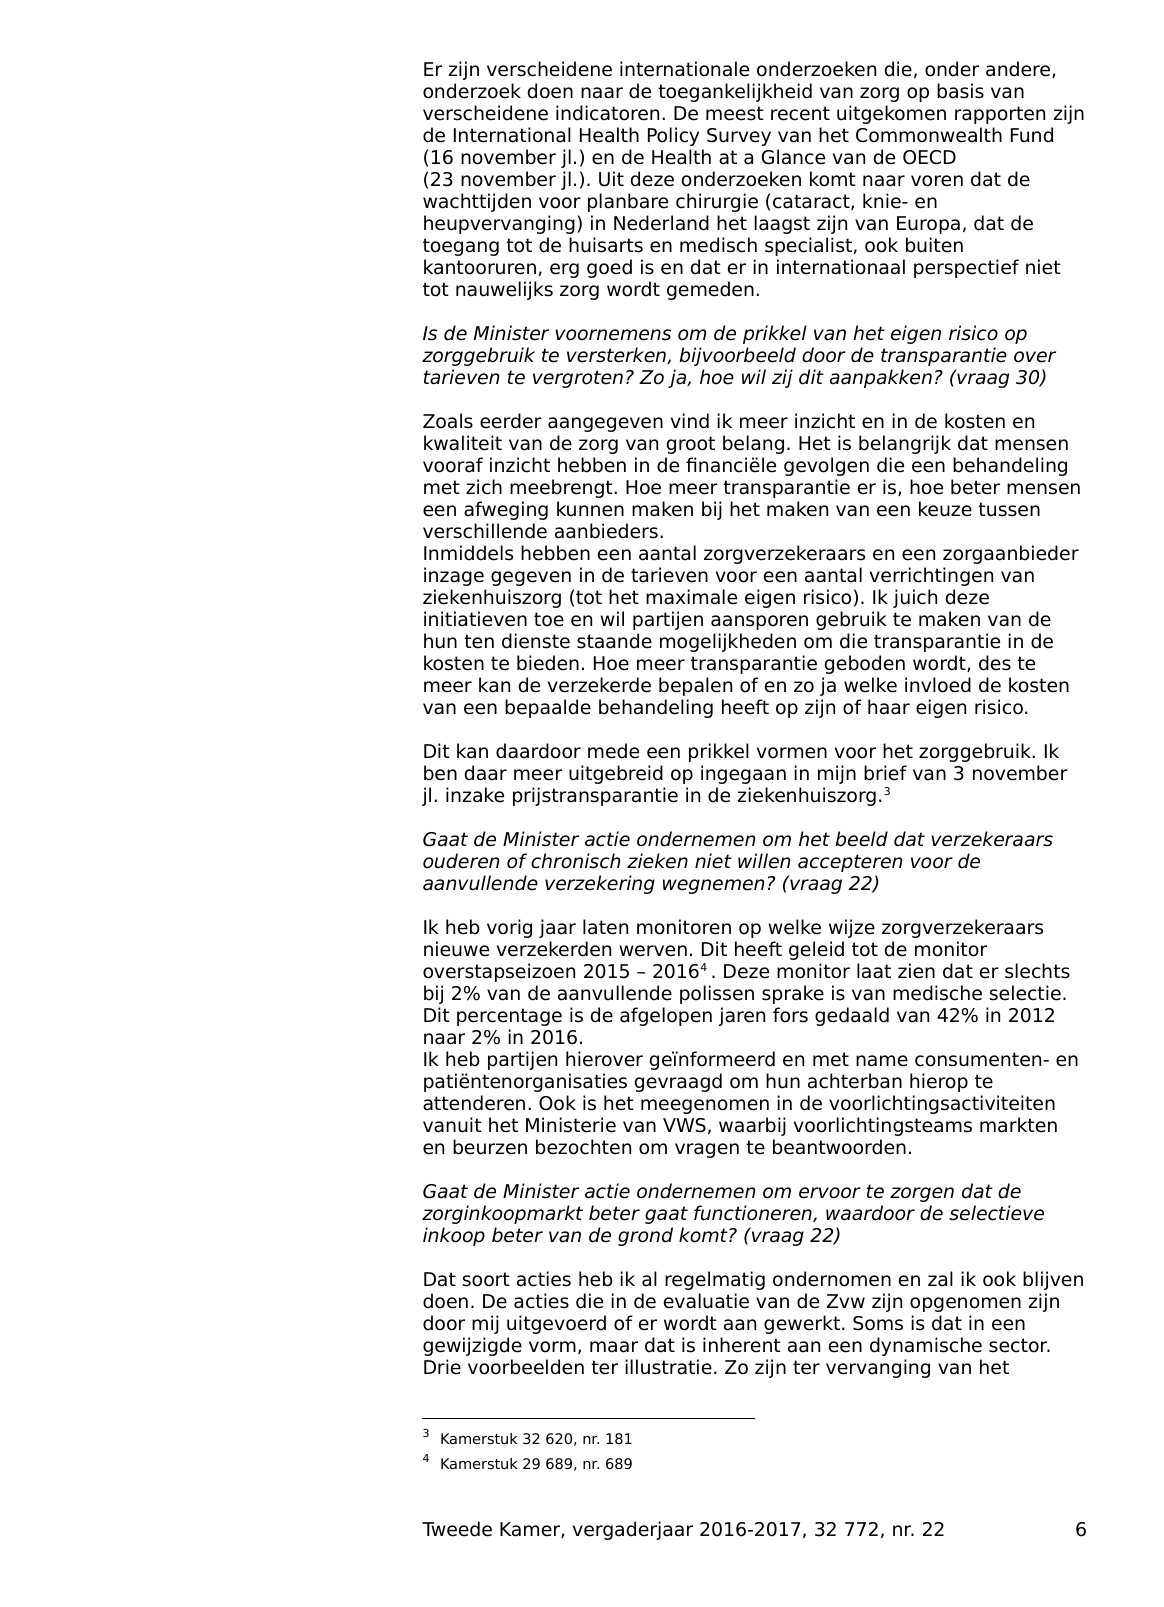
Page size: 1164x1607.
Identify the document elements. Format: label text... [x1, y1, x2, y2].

subtitle Gaat de Minister actie ondernemen om het beeld dat verzekeraars ouderen of chronisch zieken niet willen accepteren voor de aanvullende verzekering wegnemen? (vraag 22) [422, 829, 1087, 895]
text Kamerstuk 29 689, nr. 689 [422, 1452, 1087, 1474]
text Kamerstuk 32 620, nr. 181 [422, 1427, 1087, 1449]
text Ik heb vorig jaar laten monitoren op welke wijze zorgverzekeraars nieuwe verzekerden werven. Dit heeft geleid tot de monitor overstapseizoen 2015 – 2016. Deze monitor laat zien dat er slechts bij 2% van de aanvullende polissen sprake is van medische selectie. Dit percentage is de afgelopen jaren fors gedaald van 42% in 2012 naar 2% in 2016. [422, 917, 1087, 1049]
text Ik heb partijen hierover geïnformeerd en met name consumenten- en patiëntenorganisaties gevraagd om hun achterban hierop te attenderen. Ook is het meegenomen in de voorlichtingsactiviteiten vanuit het Ministerie van VWS, waarbij voorlichtingsteams markten en beurzen bezochten om vragen te beantwoorden. [422, 1049, 1087, 1159]
text Zoals eerder aangegeven vind ik meer inzicht en in de kosten en kwaliteit van de zorg van groot belang. Het is belangrijk dat mensen vooraf inzicht hebben in de financiële gevolgen die een behandeling met zich meebrengt. Hoe meer transparantie er is, hoe beter mensen een afweging kunnen maken bij het maken van een keuze tussen verschillende aanbieders. [422, 411, 1087, 543]
text Inmiddels hebben een aantal zorgverzekeraars en een zorgaanbieder inzage gegeven in de tarieven voor een aantal verrichtingen van ziekenhuiszorg (tot het maximale eigen risico). Ik juich deze initiatieven toe en wil partijen aansporen gebruik te maken van de hun ten dienste staande mogelijkheden om die transparantie in de kosten te bieden. Hoe meer transparantie geboden wordt, des te meer kan de verzekerde bepalen of en zo ja welke invloed de kosten van een bepaalde behandeling heeft op zijn of haar eigen risico. [422, 543, 1087, 719]
subtitle Is de Minister voornemens om de prikkel van het eigen risico op zorggebruik te versterken, bijvoorbeeld door de transparantie over tarieven te vergroten? Zo ja, hoe wil zij dit aanpakken? (vraag 30) [422, 323, 1087, 389]
text Dit kan daardoor mede een prikkel vormen voor het zorggebruik. Ik ben daar meer uitgebreid op ingegaan in mijn brief van 3 november jl. inzake prijstransparantie in de ziekenhuiszorg. [422, 741, 1087, 807]
text Dat soort acties heb ik al regelmatig ondernomen en zal ik ook blijven doen. De acties die in de evaluatie van de Zvw zijn opgenomen zijn door mij uitgevoerd of er wordt aan gewerkt. Soms is dat in een gewijzigde vorm, maar dat is inherent aan een dynamische sector. Drie voorbeelden ter illustratie. Zo zijn ter vervanging van het [422, 1269, 1087, 1379]
text Er zijn verscheidene internationale onderzoeken die, onder andere, onderzoek doen naar de toegankelijkheid van zorg op basis van verscheidene indicatoren. De meest recent uitgekomen rapporten zijn de International Health Policy Survey van het Commonwealth Fund (16 november jl.) en de Health at a Glance van de OECD (23 november jl.). Uit deze onderzoeken komt naar voren dat de wachttijden voor planbare chirurgie (cataract, knie- en heupvervanging) in Nederland het laagst zijn van Europa, dat de toegang tot de huisarts en medisch specialist, ook buiten kantooruren, erg goed is en dat er in internationaal perspectief niet tot nauwelijks zorg wordt gemeden. [422, 59, 1087, 301]
subtitle Gaat de Minister actie ondernemen om ervoor te zorgen dat de zorginkoopmarkt beter gaat functioneren, waardoor de selectieve inkoop beter van de grond komt? (vraag 22) [422, 1181, 1087, 1247]
